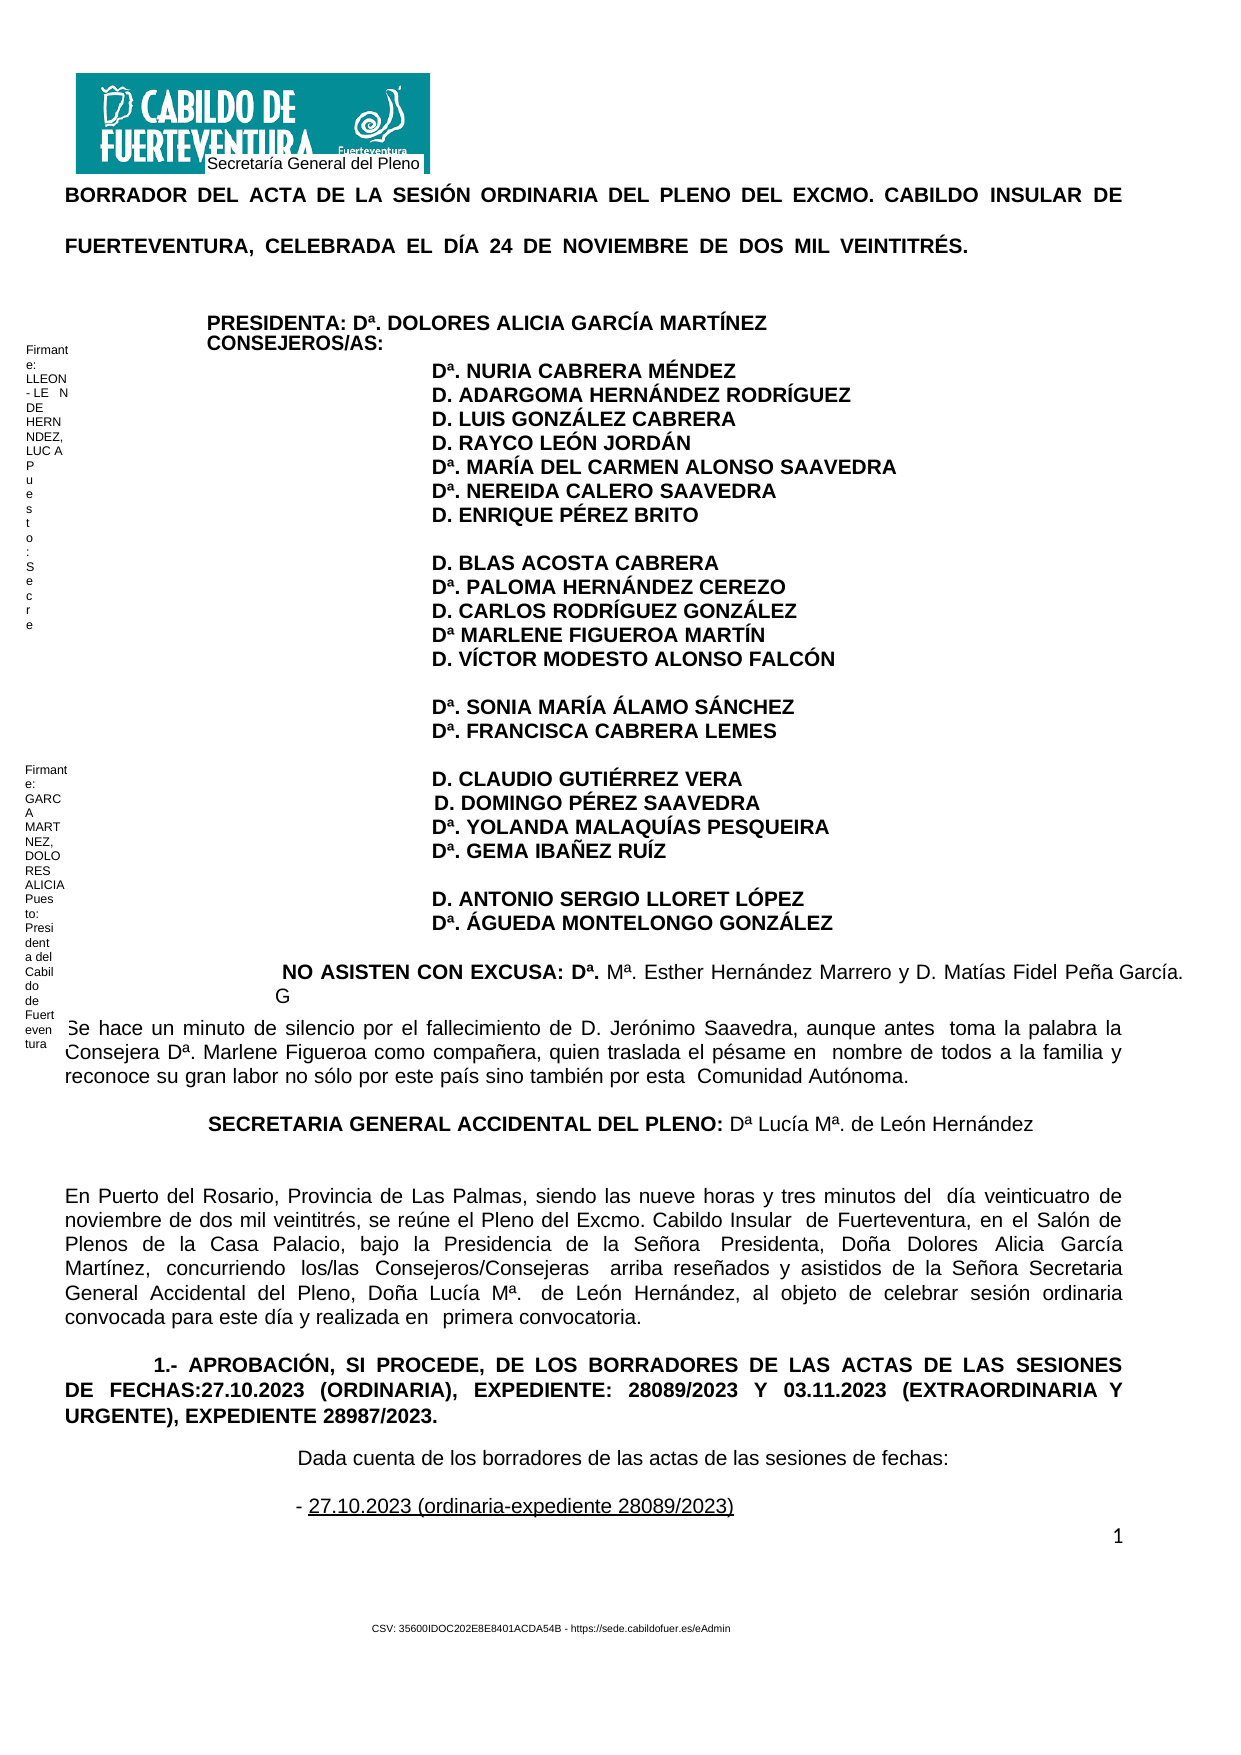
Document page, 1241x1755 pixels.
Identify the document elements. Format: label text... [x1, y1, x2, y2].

text Dª. MARÍA DEL CARMEN ALONSO SAAVEDRA Dª. NEREIDA CALERO SAAVEDRA [432, 455, 919, 503]
text Puesto: Presidenta del Cabildo de Fuerteventura Fecha Firma: 05/12/2023 13:42:48 [25, 892, 54, 1049]
text D. ANTONIO SERGIO LLORET LÓPEZ Dª. ÁGUEDA MONTELONGO GONZÁLEZ [432, 887, 834, 935]
text SECRETARIA GENERAL ACCIDENTAL DEL PLENO: Dª Lucía Mª. de León Hernández [64, 1111, 1177, 1135]
text G [207, 984, 275, 1008]
text D. BLAS ACOSTA CABRERA [432, 551, 1241, 575]
text CSV: 35600IDOC202E8E8401ACDA54B - https://sede.cabildofuer.es/eAdmin [372, 1623, 1241, 1635]
text - 27.10.2023 (ordinaria-expediente 28089/2023) [295, 1493, 1241, 1517]
text Dada cuenta de los borradores de las actas de las sesiones de fechas: [64, 1446, 1182, 1470]
text CONSEJEROS/AS: [207, 331, 393, 355]
text D. RAYCO LEÓN JORDÁN [432, 431, 1241, 455]
subtitle 1 [64, 1521, 1123, 1549]
picture [75, 73, 431, 174]
text Dª. SONIA MARÍA ÁLAMO SÁNCHEZ Dª. FRANCISCA CABRERA LEMES [432, 695, 815, 743]
text Firmante: LLEON - LE N DE HERN NDEZ,LUC A [26, 343, 69, 458]
text NO ASISTEN CON EXCUSA: Dª. Mª. Esther Hernández Marrero y D. Matías Fidel Peña García. [30, 458, 69, 632]
text Firmante: GARC A MART NEZ, DOLORES ALICIA [25, 762, 69, 892]
text D. ADARGOMA HERNÁNDEZ RODRÍGUEZ [432, 383, 1241, 407]
text D. CARLOS RODRÍGUEZ GONZÁLEZ Dª MARLENE FIGUEROA MARTÍN [432, 599, 815, 647]
text En Puerto del Rosario, Provincia de Las Palmas, siendo las nueve horas y tres minutos del día veinticuatro de noviembre de dos mil veintitrés, se reúne el Pleno del Excmo. Cabildo Insular de Fuerteventura, en el Salón de Plenos de la Casa Palacio, bajo la Presidencia de la Señora Presidenta, Doña Dolores Alicia García Martínez, concurriendo los/las Consejeros/Consejeras arriba reseñados y asistidos de la Señora Secretaria General Accidental del Pleno, Doña Lucía Mª. de León Hernández, al objeto de celebrar sesión ordinaria convocada para este día y realizada en primera convocatoria. [64, 1184, 1123, 1329]
text D. LUIS GONZÁLEZ CABRERA [432, 407, 1241, 431]
text D. ENRIQUE PÉREZ BRITO [432, 503, 1241, 527]
text Dª. NURIA CABRERA MÉNDEZ [432, 359, 1241, 383]
text Dª. YOLANDA MALAQUÍAS PESQUEIRA Dª. GEMA IBAÑEZ RUÍZ [432, 815, 852, 863]
text Dª. PALOMA HERNÁNDEZ CEREZO [432, 575, 1241, 599]
text PRESIDENTA: Dª. DOLORES ALICIA GARCÍA MARTÍNEZ [207, 283, 1241, 307]
subtitle 1.- APROBACIÓN, SI PROCEDE, DE LOS BORRADORES DE LAS ACTAS DE LAS SESIONES DE FECHAS:27.10.2023 (ORDINARIA), EXPEDIENTE: 28089/2023 Y 03.11.2023 (EXTRAORDINARIA Y URGENTE), EXPEDIENTE 28987/2023. [64, 1352, 1123, 1427]
text D. CLAUDIO GUTIÉRREZ VERA [432, 767, 1241, 791]
text D. DOMINGO PÉREZ SAAVEDRA [434, 791, 1241, 815]
subtitle BORRADOR DEL ACTA DE LA SESIÓN ORDINARIA DEL PLENO DEL EXCMO. CABILDO INSULAR DE FUERTEVENTURA, CELEBRADA EL DÍA 24 DE NOVIEMBRE DE DOS MIL VEINTITRÉS. [64, 183, 1123, 258]
text Se hace un minuto de silencio por el fallecimiento de D. Jerónimo Saavedra, aunque antes toma la palabra la Consejera Dª. Marlene Figueroa como compañera, quien traslada el pésame en nombre de todos a la familia y reconoce su gran labor no sólo por este país sino también por esta Comunidad Autónoma. [64, 1015, 1123, 1088]
text NO ASISTEN CON EXCUSA: Dª. Mª. Esther Hernández Marrero y D. Matías Fidel Peña García. [282, 960, 1241, 984]
text D. VÍCTOR MODESTO ALONSO FALCÓN [432, 647, 1241, 671]
text NO ASISTEN CON EXCUSA: Dª. Mª. Esther Hernández Marrero y D. Matías Fidel Peña García. [54, 892, 69, 1049]
